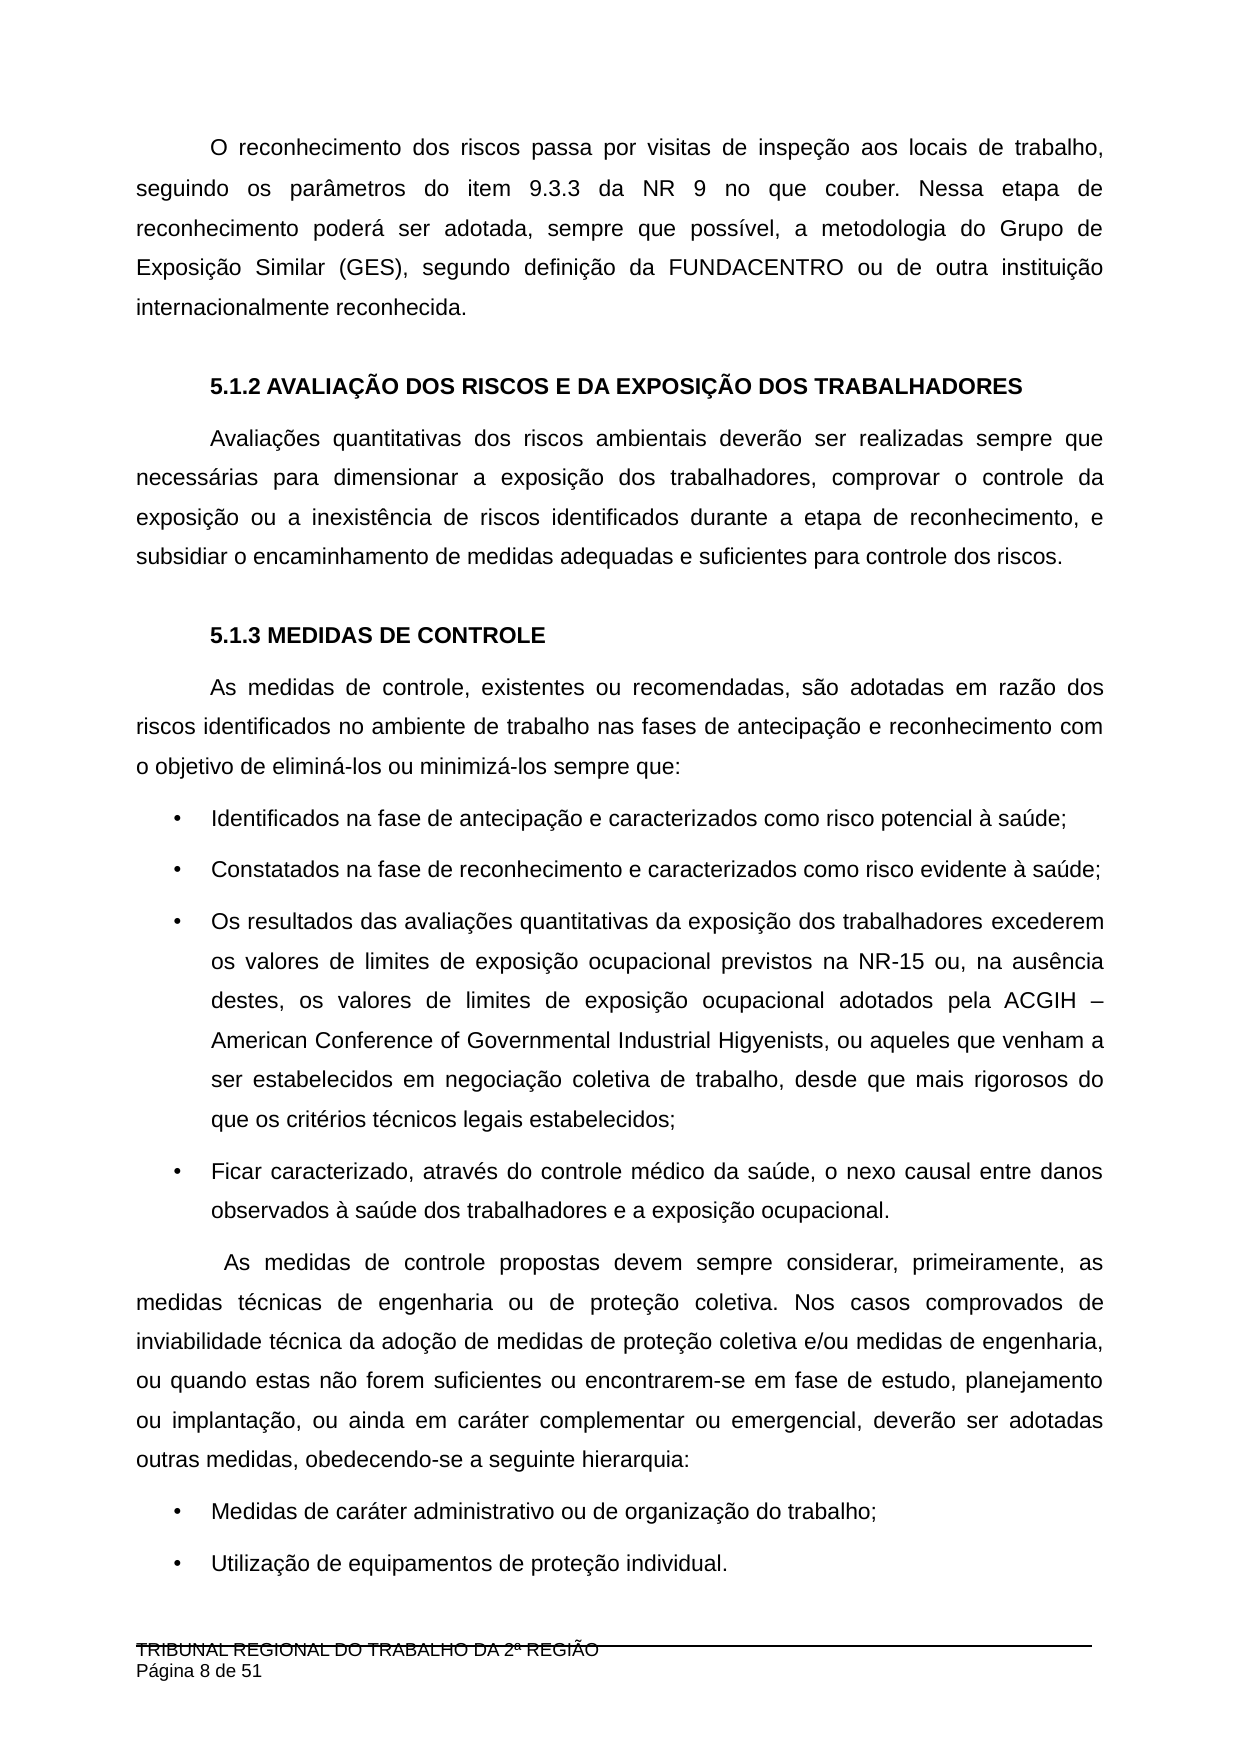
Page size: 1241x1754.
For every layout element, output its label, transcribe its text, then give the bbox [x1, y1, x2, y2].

text As medidas de controle, existentes ou recomendadas, são adotadas em razão dos riscos identificados no ambiente de trabalho nas fases de antecipação e reconhecimento com o objetivo de eliminá-los ou minimizá-los sempre que: [136, 674, 1104, 779]
list Utilização de equipamentos de proteção individual. [173, 1550, 1104, 1576]
text 5.1.3 MEDIDAS DE CONTROLE [136, 622, 1104, 648]
text O reconhecimento dos riscos passa por visitas de inspeção aos locais de trabalho, seguindo os parâmetros do item 9.3.3 da NR 9 no que couber. Nessa etapa de reconhecimento poderá ser adotada, sempre que possível, a metodologia do Grupo de Exposição Similar (GES), segundo definição da FUNDACENTRO ou de outra instituição internacionalmente reconhecida. [136, 131, 1104, 320]
list Identificados na fase de antecipação e caracterizados como risco potencial à saúde; [173, 804, 1104, 831]
list Ficar caracterizado, através do controle médico da saúde, o nexo causal entre danos observados à saúde dos trabalhadores e a exposição ocupacional. [173, 1158, 1104, 1223]
list Medidas de caráter administrativo ou de organização do trabalho; [173, 1498, 1104, 1524]
text As medidas de controle propostas devem sempre considerar, primeiramente, as medidas técnicas de engenharia ou de proteção coletiva. Nos casos comprovados de inviabilidade técnica da adoção de medidas de proteção coletiva e/ou medidas de engenharia, ou quando estas não forem suficientes ou encontrarem-se em fase de estudo, planejamento ou implantação, ou ainda em caráter complementar ou emergencial, deverão ser adotadas outras medidas, obedecendo-se a seguinte hierarquia: [136, 1249, 1104, 1473]
text Avaliações quantitativas dos riscos ambientais deverão ser realizadas sempre que necessárias para dimensionar a exposição dos trabalhadores, comprovar o controle da exposição ou a inexistência de riscos identificados durante a etapa de reconhecimento, e subsidiar o encaminhamento de medidas adequadas e suficientes para controle dos riscos. [136, 424, 1104, 569]
list Os resultados das avaliações quantitativas da exposição dos trabalhadores excederem os valores de limites de exposição ocupacional previstos na NR-15 ou, na ausência destes, os valores de limites de exposição ocupacional adotados pela ACGIH – American Conference of Governmental Industrial Higyenists, ou aqueles que venham a ser estabelecidos em negociação coletiva de trabalho, desde que mais rigorosos do que os critérios técnicos legais estabelecidos; [173, 908, 1104, 1132]
text 5.1.2 AVALIAÇÃO DOS RISCOS E DA EXPOSIÇÃO DOS TRABALHADORES [136, 373, 1104, 399]
list Constatados na fase de reconhecimento e caracterizados como risco evidente à saúde; [173, 856, 1104, 883]
